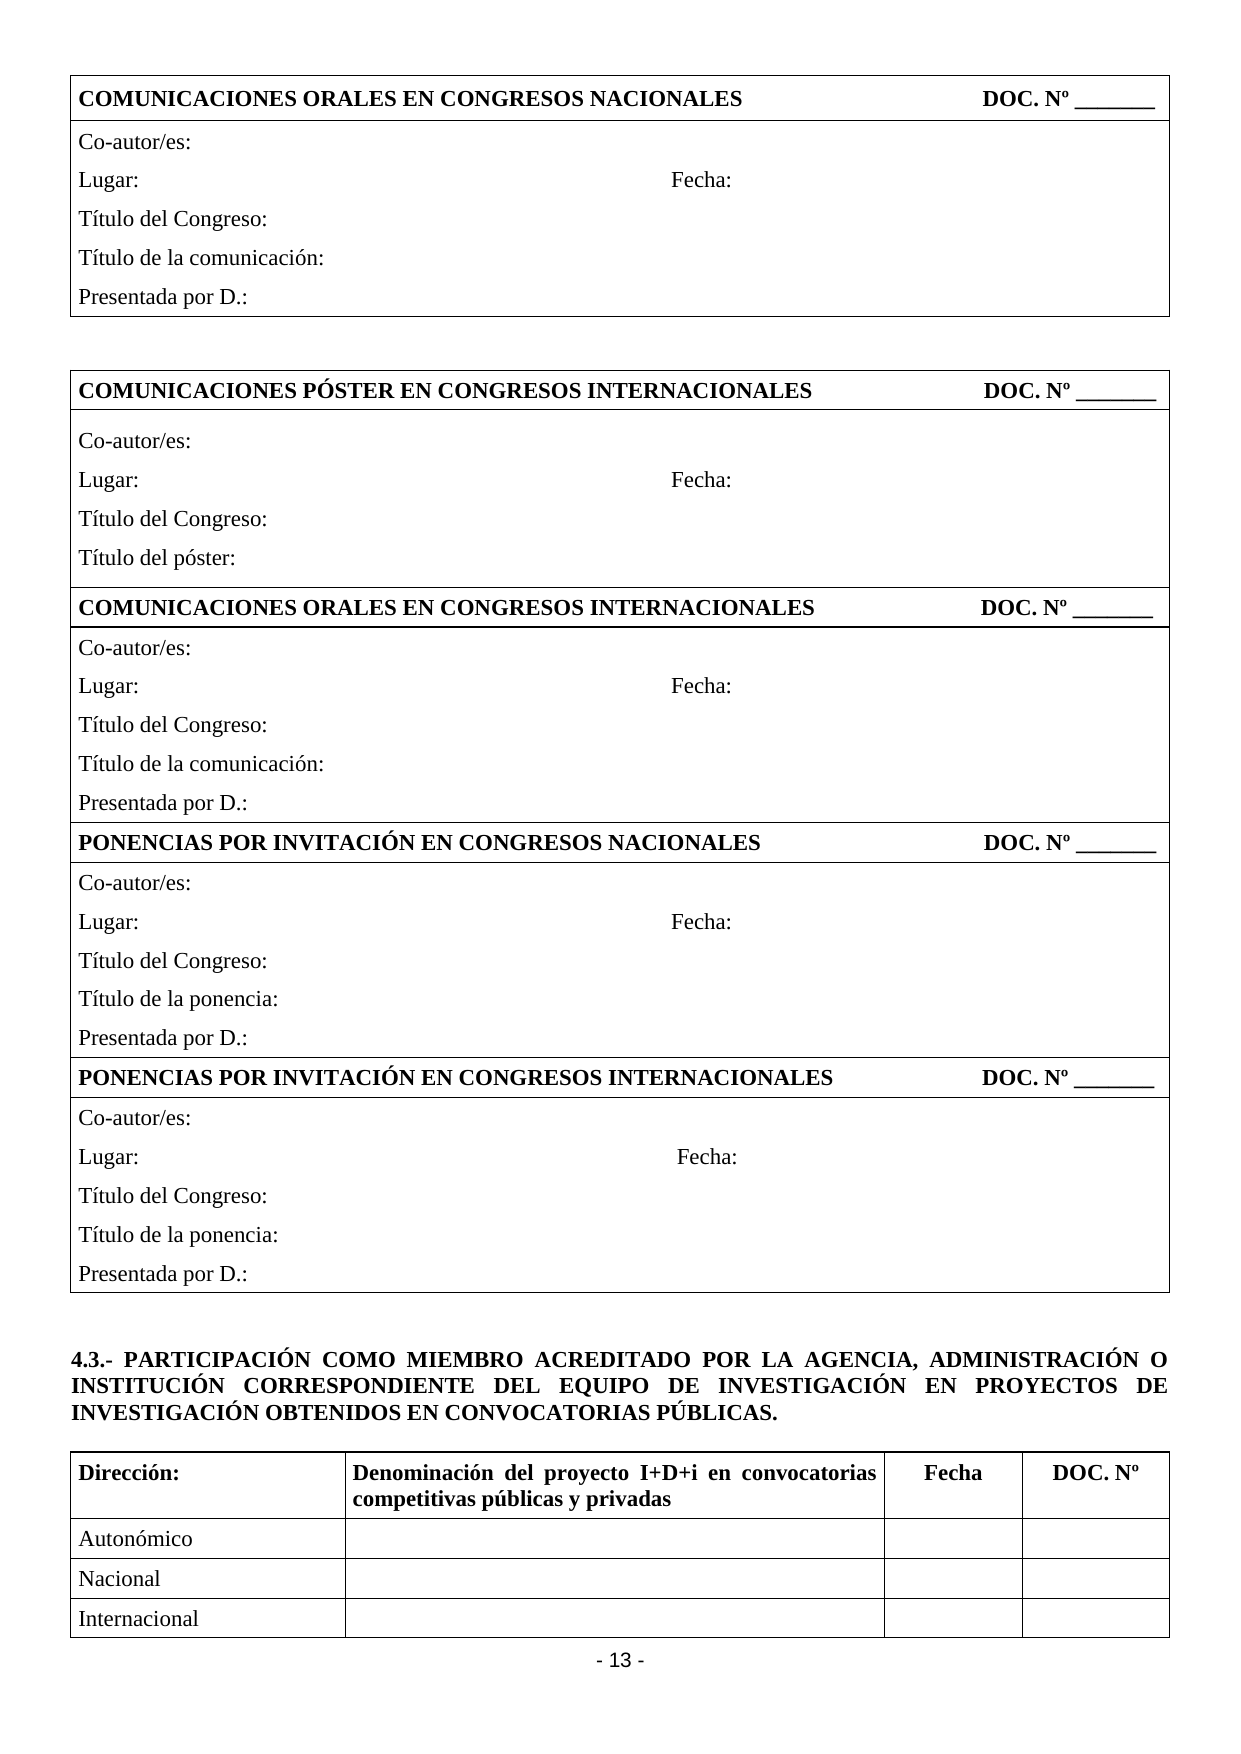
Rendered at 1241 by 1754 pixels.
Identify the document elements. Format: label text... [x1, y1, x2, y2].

table_cell Co-autor/es: Lugar: Fecha: Título del Congreso: Título del póster: [71, 410, 1169, 587]
table_cell Co-autor/es: Lugar: Fecha: Título del Congreso: Título de la ponencia: Presentada por D.: [71, 863, 1169, 1057]
table_cell Co-autor/es: Lugar: Fecha: Título del Congreso: Título de la ponencia: Presentada por D.: [71, 1098, 1169, 1292]
table_cell Co-autor/es: Lugar: Fecha: Título del Congreso: Título de la comunicación: Presentada por D.: [71, 628, 1169, 822]
text 4.3.- PARTICIPACIÓN COMO MIEMBRO ACREDITADO POR LA AGENCIA, ADMINISTRACIÓN O INSTITUCIÓN CORRESPONDIENTE DEL EQUIPO DE INVESTIGACIÓN EN PROYECTOS DE INVESTIGACIÓN OBTENIDOS EN CONVOCATORIAS PÚBLICAS. [71, 1346, 1169, 1425]
table_cell [1023, 1519, 1169, 1557]
table_cell [1023, 1599, 1169, 1637]
table_cell Co-autor/es: Lugar: Fecha: Título del Congreso: Título de la comunicación: Presentada por D.: [71, 121, 1169, 316]
table_cell Autonómico [71, 1519, 345, 1557]
table_header DOC. Nº [1023, 1453, 1169, 1518]
table_cell PONENCIAS POR INVITACIÓN EN CONGRESOS NACIONALES DOC. Nº _______ [71, 823, 1169, 862]
table_cell Nacional [71, 1559, 345, 1597]
table_cell COMUNICACIONES ORALES EN CONGRESOS INTERNACIONALES DOC. Nº _______ [71, 588, 1169, 626]
table_cell [885, 1559, 1022, 1597]
table_cell [885, 1599, 1022, 1637]
table_cell [1023, 1559, 1169, 1597]
table_cell [885, 1519, 1022, 1557]
table_cell [346, 1599, 884, 1637]
table_cell Internacional [71, 1599, 345, 1637]
table_header COMUNICACIONES PÓSTER EN CONGRESOS INTERNACIONALES DOC. Nº _______ [71, 371, 1169, 409]
table_header Fecha [885, 1453, 1022, 1518]
table_cell PONENCIAS POR INVITACIÓN EN CONGRESOS INTERNACIONALES DOC. Nº _______ [71, 1058, 1169, 1097]
table_cell [346, 1519, 884, 1557]
table_header Denominación del proyecto I+D+i en convocatorias competitivas públicas y privadas [346, 1453, 884, 1518]
table_cell [346, 1559, 884, 1597]
table_cell COMUNICACIONES ORALES EN CONGRESOS NACIONALES DOC. Nº _______ [71, 76, 1169, 120]
table_header Dirección: [71, 1453, 345, 1518]
